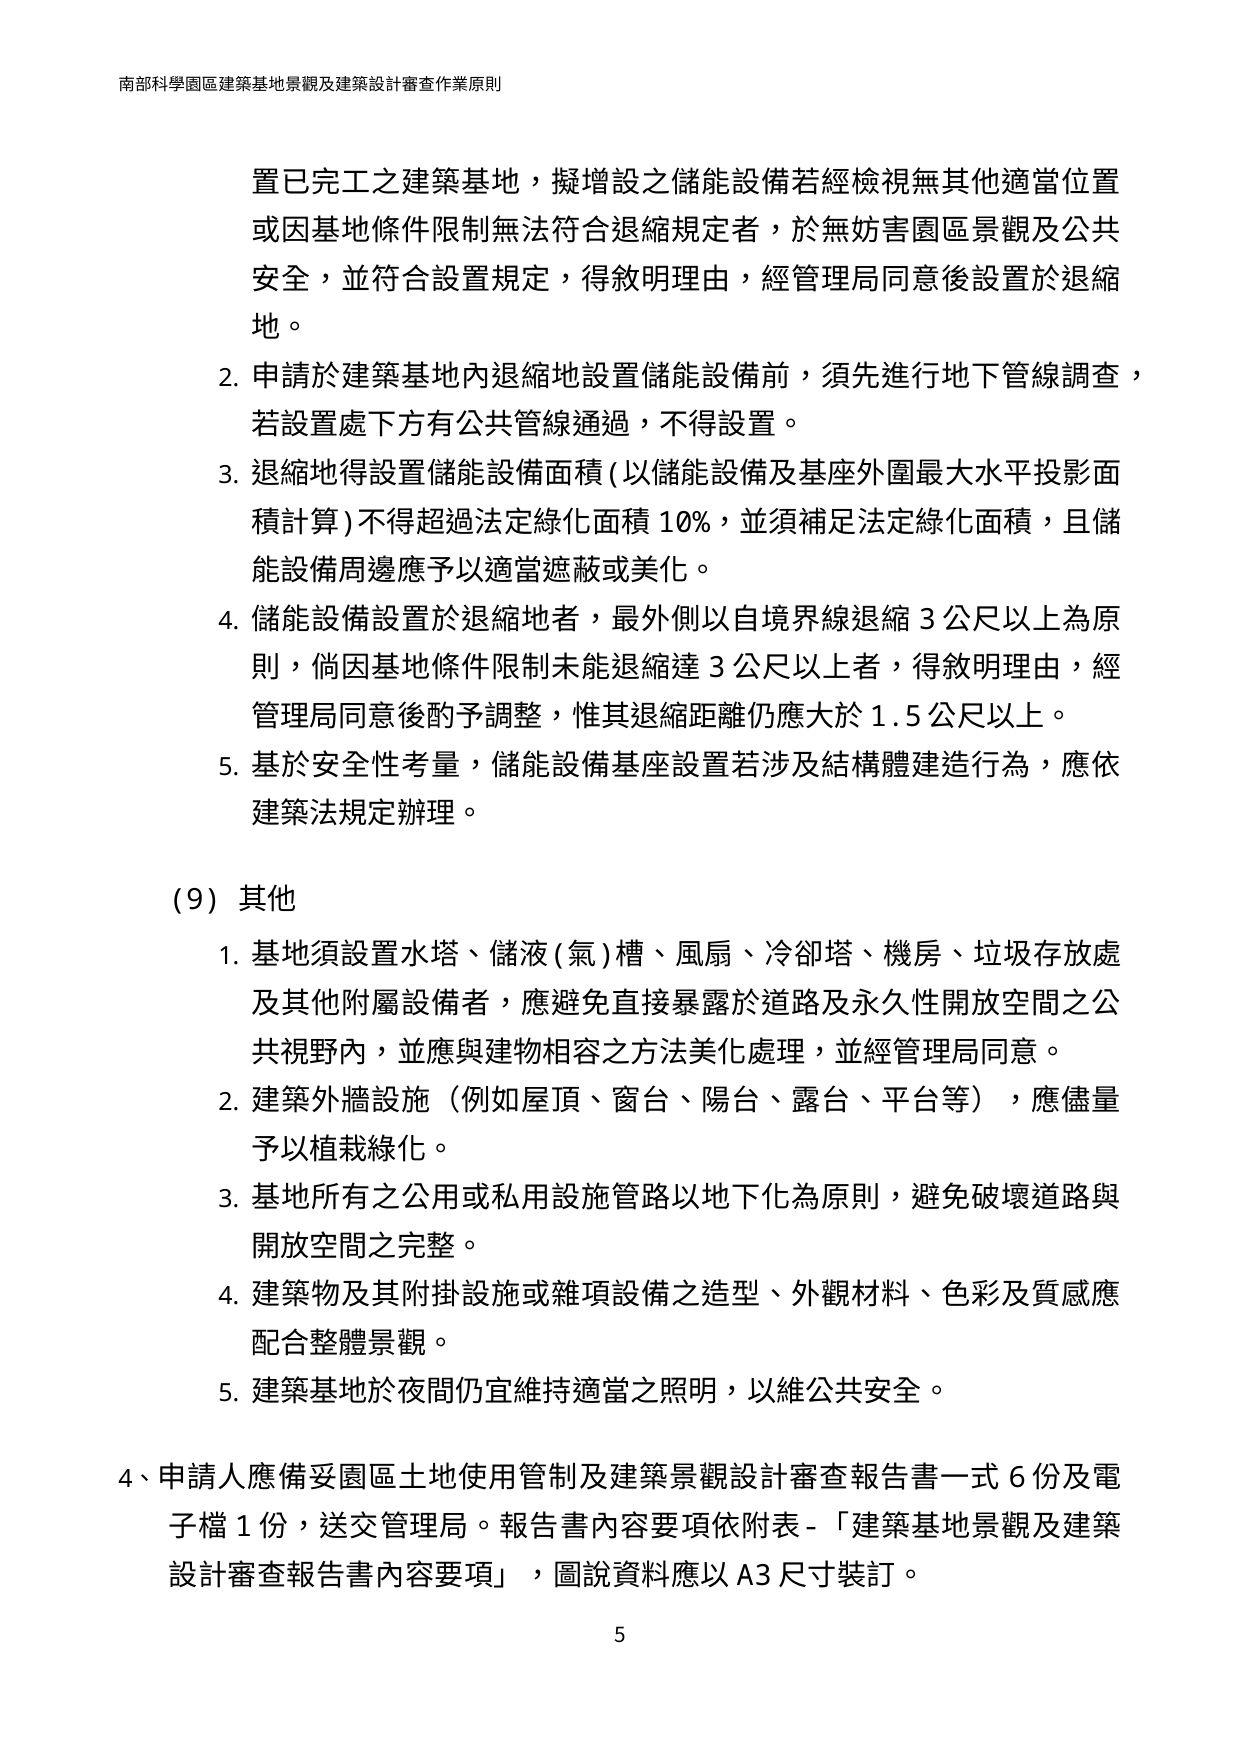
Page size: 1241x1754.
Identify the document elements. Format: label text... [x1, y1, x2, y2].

list 退縮地得設置儲能設備面積(以儲能設備及基座外圍最大水平投影面積計算)不得超過法定綠化面積10%，並須補足法定綠化面積，且儲能設備周邊應予以適當遮蔽或美化。 [218, 449, 1122, 589]
list 建築物及其附掛設施或雜項設備之造型、外觀材料、色彩及質感應配合整體景觀。 [218, 1271, 1122, 1362]
list 申請於建築基地內退縮地設置儲能設備前，須先進行地下管線調查，若設置處下方有公共管線通過，不得設置。 [218, 352, 1122, 443]
list 基地所有之公用或私用設施管路以地下化為原則，避免破壞道路與開放空間之完整。 [218, 1174, 1122, 1264]
list 建築外牆設施（例如屋頂、窗台、陽台、露台、平台等），應儘量予以植栽綠化。 [218, 1077, 1122, 1167]
list 建築基地於夜間仍宜維持適當之照明，以維公共安全。 [218, 1368, 1122, 1410]
list 其他 [168, 876, 1122, 918]
list 置已完工之建築基地，擬增設之儲能設備若經檢視無其他適當位置或因基地條件限制無法符合退縮規定者，於無妨害園區景觀及公共安全，並符合設置規定，得敘明理由，經管理局同意後設置於退縮地。 [218, 158, 1122, 346]
list 基地須設置水塔、儲液(氣)槽、風扇、冷卻塔、機房、垃圾存放處及其他附屬設備者，應避免直接暴露於道路及永久性開放空間之公共視野內，並應與建物相容之方法美化處理，並經管理局同意。 [218, 931, 1122, 1070]
list 申請人應備妥園區土地使用管制及建築景觀設計審查報告書一式6份及電子檔1份，送交管理局。報告書內容要項依附表-「建築基地景觀及建築設計審查報告書內容要項」，圖說資料應以A3尺寸裝訂。 [118, 1454, 1122, 1594]
list 基於安全性考量，儲能設備基座設置若涉及結構體建造行為，應依建築法規定辦理。 [218, 741, 1122, 832]
list 儲能設備設置於退縮地者，最外側以自境界線退縮3公尺以上為原則，倘因基地條件限制未能退縮達3公尺以上者，得敘明理由，經管理局同意後酌予調整，惟其退縮距離仍應大於1.5公尺以上。 [218, 595, 1122, 735]
